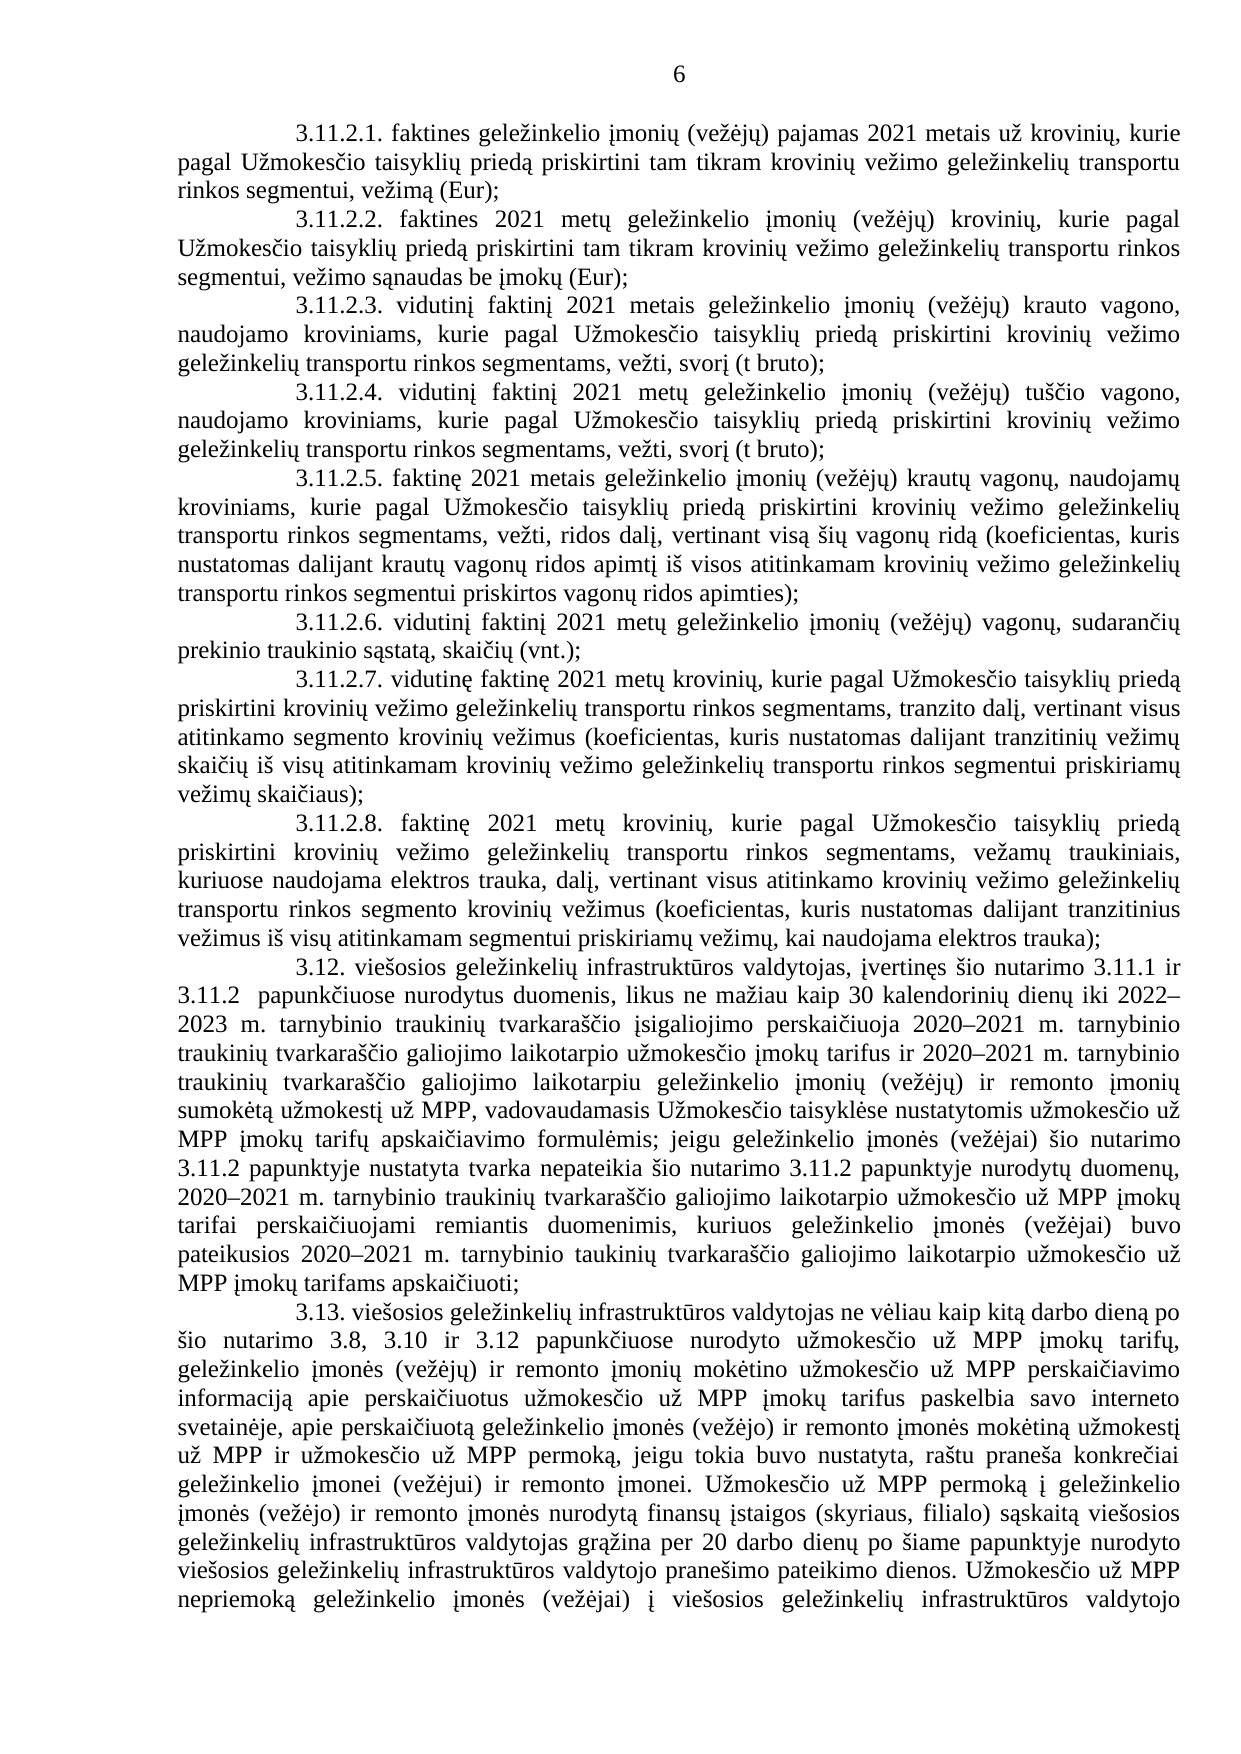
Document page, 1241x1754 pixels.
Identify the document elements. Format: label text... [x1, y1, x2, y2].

text 3.13. viešosios geležinkelių infrastruktūros valdytojas ne vėliau kaip kitą darbo dieną po šio nutarimo 3.8, 3.10 ir 3.12 papunkčiuose nurodyto užmokesčio už MPP įmokų tarifų, geležinkelio įmonės (vežėjų) ir remonto įmonių mokėtino užmokesčio už MPP perskaičiavimo informaciją apie perskaičiuotus užmokesčio už MPP įmokų tarifus paskelbia savo interneto svetainėje, apie perskaičiuotą geležinkelio įmonės (vežėjo) ir remonto įmonės mokėtiną užmokestį už MPP ir užmokesčio už MPP permoką, jeigu tokia buvo nustatyta, raštu praneša konkrečiai geležinkelio įmonei (vežėjui) ir remonto įmonei. Užmokesčio už MPP permoką į geležinkelio įmonės (vežėjo) ir remonto įmonės nurodytą finansų įstaigos (skyriaus, filialo) sąskaitą viešosios geležinkelių infrastruktūros valdytojas grąžina per 20 darbo dienų po šiame papunktyje nurodyto viešosios geležinkelių infrastruktūros valdytojo pranešimo pateikimo dienos. Užmokesčio už MPP nepriemoką geležinkelio įmonės (vežėjai) į viešosios geležinkelių infrastruktūros valdytojo [177, 1297, 1181, 1613]
text 3.11.2.1. faktines geležinkelio įmonių (vežėjų) pajamas 2021 metais už krovinių, kurie pagal Užmokesčio taisyklių priedą priskirtini tam tikram krovinių vežimo geležinkelių transportu rinkos segmentui, vežimą (Eur); [177, 118, 1181, 204]
text 3.11.2.7. vidutinę faktinę 2021 metų krovinių, kurie pagal Užmokesčio taisyklių priedą priskirtini krovinių vežimo geležinkelių transportu rinkos segmentams, tranzito dalį, vertinant visus atitinkamo segmento krovinių vežimus (koeficientas, kuris nustatomas dalijant tranzitinių vežimų skaičių iš visų atitinkamam krovinių vežimo geležinkelių transportu rinkos segmentui priskiriamų vežimų skaičiaus); [177, 664, 1181, 808]
text 3.12. viešosios geležinkelių infrastruktūros valdytojas, įvertinęs šio nutarimo 3.11.1 ir 3.11.2 papunkčiuose nurodytus duomenis, likus ne mažiau kaip 30 kalendorinių dienų iki 2022–2023 m. tarnybinio traukinių tvarkaraščio įsigaliojimo perskaičiuoja 2020–2021 m. tarnybinio traukinių tvarkaraščio galiojimo laikotarpio užmokesčio įmokų tarifus ir 2020–2021 m. tarnybinio traukinių tvarkaraščio galiojimo laikotarpiu geležinkelio įmonių (vežėjų) ir remonto įmonių sumokėtą užmokestį už MPP, vadovaudamasis Užmokesčio taisyklėse nustatytomis užmokesčio už MPP įmokų tarifų apskaičiavimo formulėmis; jeigu geležinkelio įmonės (vežėjai) šio nutarimo 3.11.2 papunktyje nustatyta tvarka nepateikia šio nutarimo 3.11.2 papunktyje nurodytų duomenų, 2020–2021 m. tarnybinio traukinių tvarkaraščio galiojimo laikotarpio užmokesčio už MPP įmokų tarifai perskaičiuojami remiantis duomenimis, kuriuos geležinkelio įmonės (vežėjai) buvo pateikusios 2020–2021 m. tarnybinio taukinių tvarkaraščio galiojimo laikotarpio užmokesčio už MPP įmokų tarifams apskaičiuoti; [177, 952, 1181, 1297]
text 3.11.2.5. faktinę 2021 metais geležinkelio įmonių (vežėjų) krautų vagonų, naudojamų kroviniams, kurie pagal Užmokesčio taisyklių priedą priskirtini krovinių vežimo geležinkelių transportu rinkos segmentams, vežti, ridos dalį, vertinant visą šių vagonų ridą (koeficientas, kuris nustatomas dalijant krautų vagonų ridos apimtį iš visos atitinkamam krovinių vežimo geležinkelių transportu rinkos segmentui priskirtos vagonų ridos apimties); [177, 463, 1181, 607]
text 3.11.2.6. vidutinį faktinį 2021 metų geležinkelio įmonių (vežėjų) vagonų, sudarančių prekinio traukinio sąstatą, skaičių (vnt.); [177, 607, 1181, 664]
text 3.11.2.2. faktines 2021 metų geležinkelio įmonių (vežėjų) krovinių, kurie pagal Užmokesčio taisyklių priedą priskirtini tam tikram krovinių vežimo geležinkelių transportu rinkos segmentui, vežimo sąnaudas be įmokų (Eur); [177, 204, 1181, 291]
text 3.11.2.3. vidutinį faktinį 2021 metais geležinkelio įmonių (vežėjų) krauto vagono, naudojamo kroviniams, kurie pagal Užmokesčio taisyklių priedą priskirtini krovinių vežimo geležinkelių transportu rinkos segmentams, vežti, svorį (t bruto); [177, 291, 1181, 377]
text 3.11.2.4. vidutinį faktinį 2021 metų geležinkelio įmonių (vežėjų) tuščio vagono, naudojamo kroviniams, kurie pagal Užmokesčio taisyklių priedą priskirtini krovinių vežimo geležinkelių transportu rinkos segmentams, vežti, svorį (t bruto); [177, 377, 1181, 463]
text 3.11.2.8. faktinę 2021 metų krovinių, kurie pagal Užmokesčio taisyklių priedą priskirtini krovinių vežimo geležinkelių transportu rinkos segmentams, vežamų traukiniais, kuriuose naudojama elektros trauka, dalį, vertinant visus atitinkamo krovinių vežimo geležinkelių transportu rinkos segmento krovinių vežimus (koeficientas, kuris nustatomas dalijant tranzitinius vežimus iš visų atitinkamam segmentui priskiriamų vežimų, kai naudojama elektros trauka); [177, 808, 1181, 952]
